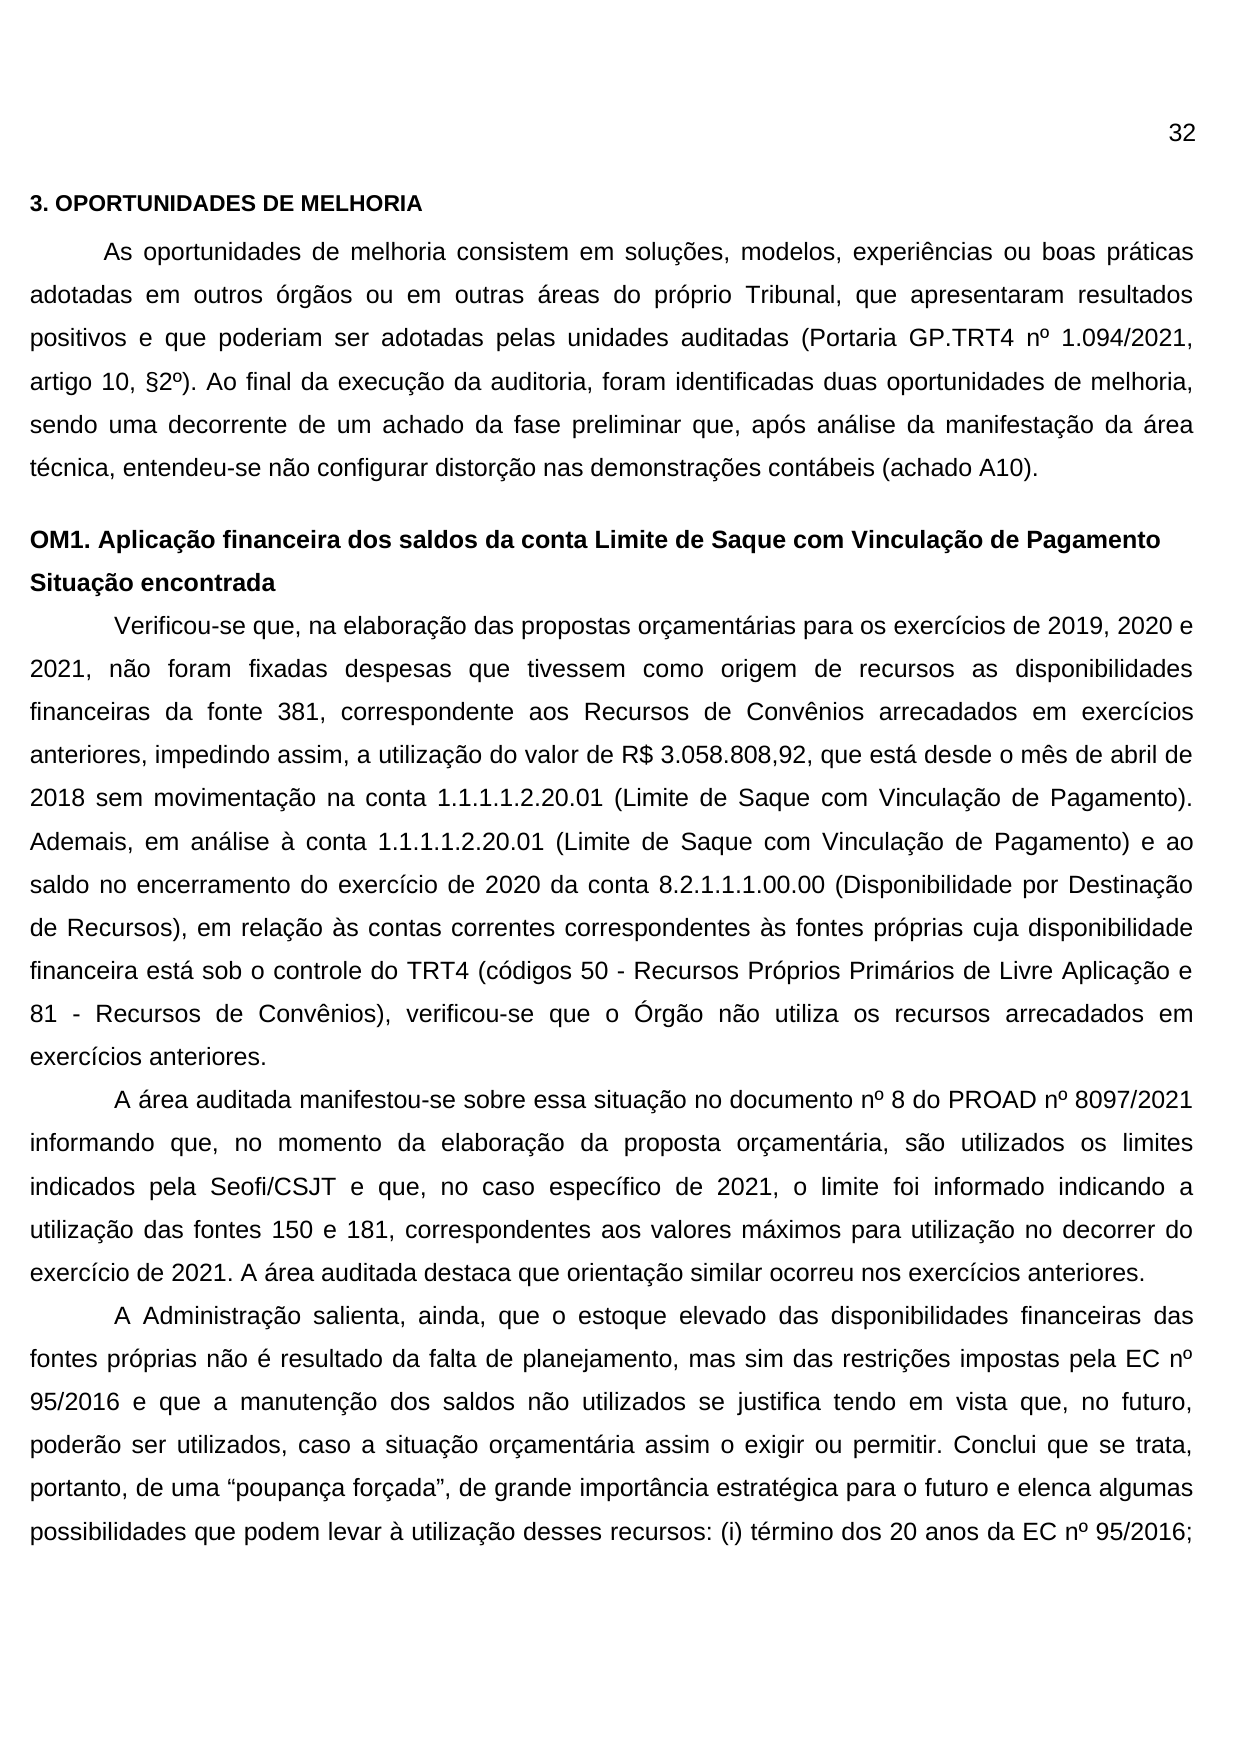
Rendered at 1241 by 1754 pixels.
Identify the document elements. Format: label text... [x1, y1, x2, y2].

text Verificou-se que, na elaboração das propostas orçamentárias para os exercícios de 2019, 2020 e 2021, não foram fixadas despesas que tivessem como origem de recursos as disponibilidades financeiras da fonte 381, correspondente aos Recursos de Convênios arrecadados em exercícios anteriores, impedindo assim, a utilização do valor de R$ 3.058.808,92, que está desde o mês de abril de 2018 sem movimentação na conta 1.1.1.1.2.20.01 (Limite de Saque com Vinculação de Pagamento). Ademais, em análise à conta 1.1.1.1.2.20.01 (Limite de Saque com Vinculação de Pagamento) e ao saldo no encerramento do exercício de 2020 da conta 8.2.1.1.1.00.00 (Disponibilidade por Destinação de Recursos), em relação às contas correntes correspondentes às fontes próprias cuja disponibilidade financeira está sob o controle do TRT4 (códigos 50 - Recursos Próprios Primários de Livre Aplicação e 81 - Recursos de Convênios), verificou-se que o Órgão não utiliza os recursos arrecadados em exercícios anteriores. [29, 611, 1196, 1071]
text A área auditada manifestou-se sobre essa situação no documento nº 8 do PROAD nº 8097/2021 informando que, no momento da elaboração da proposta orçamentária, são utilizados os limites indicados pela Seofi/CSJT e que, no caso específico de 2021, o limite foi informado indicando a utilização das fontes 150 e 181, correspondentes aos valores máximos para utilização no decorrer do exercício de 2021. A área auditada destaca que orientação similar ocorreu nos exercícios anteriores. [29, 1085, 1196, 1286]
text As oportunidades de melhoria consistem em soluções, modelos, experiências ou boas práticas adotadas em outros órgãos ou em outras áreas do próprio Tribunal, que apresentaram resultados positivos e que poderiam ser adotadas pelas unidades auditadas (Portaria GP.TRT4 nº 1.094/2021, artigo 10, §2º). Ao final da execução da auditoria, foram identificadas duas oportunidades de melhoria, sendo uma decorrente de um achado da fase preliminar que, após análise da manifestação da área técnica, entendeu-se não configurar distorção nas demonstrações contábeis (achado A10). [29, 237, 1196, 481]
subtitle OM1. Aplicação financeira dos saldos da conta Limite de Saque com Vinculação de Pagamento [29, 524, 1196, 553]
subtitle 3. OPORTUNIDADES DE MELHORIA [29, 190, 1196, 216]
text A Administração salienta, ainda, que o estoque elevado das disponibilidades financeiras das fontes próprias não é resultado da falta de planejamento, mas sim das restrições impostas pela EC nº 95/2016 e que a manutenção dos saldos não utilizados se justifica tendo em vista que, no futuro, poderão ser utilizados, caso a situação orçamentária assim o exigir ou permitir. Conclui que se trata, portanto, de uma “poupança forçada”, de grande importância estratégica para o futuro e elenca algumas possibilidades que podem levar à utilização desses recursos: (i) término dos 20 anos da EC nº 95/2016; [29, 1301, 1196, 1545]
text Situação encontrada [29, 568, 1196, 596]
